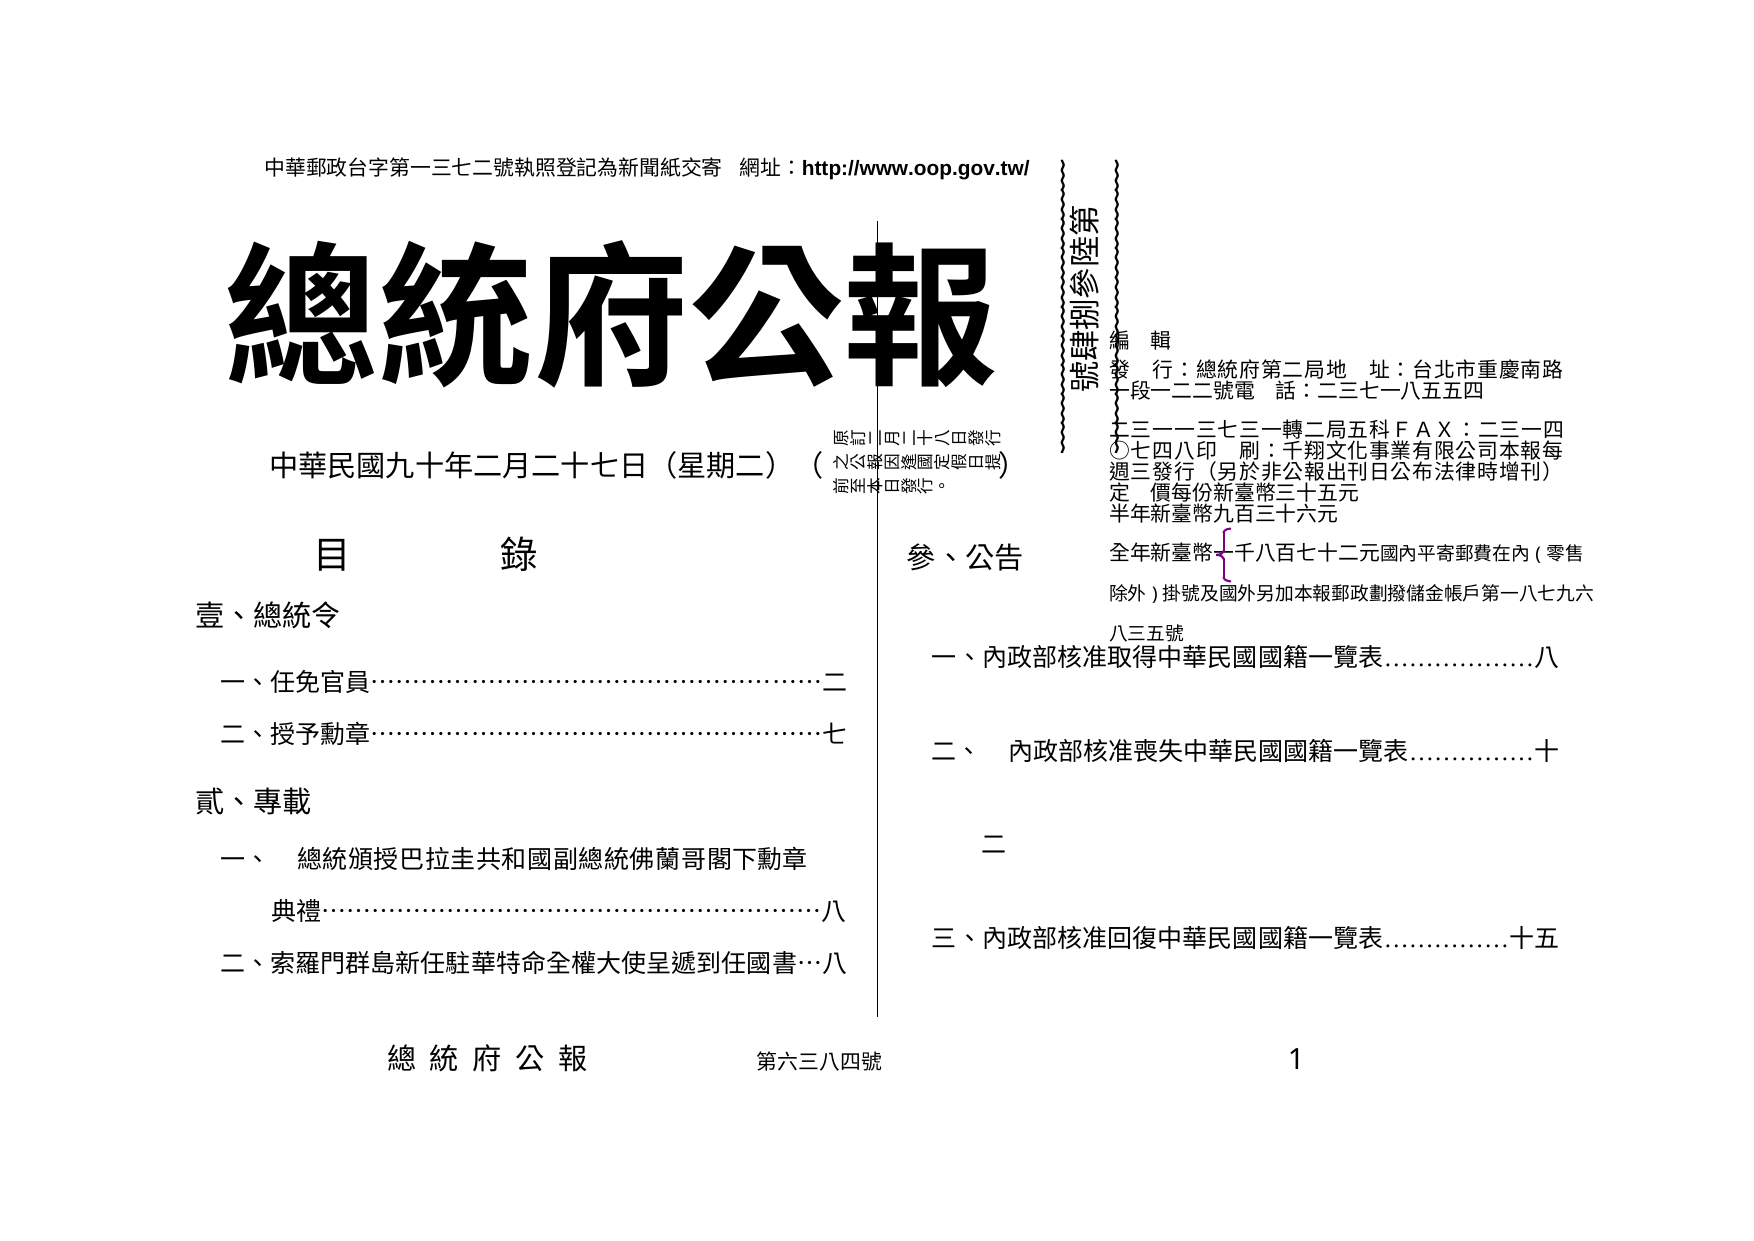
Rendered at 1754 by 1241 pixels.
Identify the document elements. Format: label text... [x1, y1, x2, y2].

list 內政部核准喪失中華民國國籍一覽表……………十二 [932, 685, 1559, 873]
text 一、任免官員………………………………………………二 [195, 650, 847, 702]
text 參、公告 [907, 222, 1559, 585]
text 三、內政部核准回復中華民國國籍一覽表……………十五 [907, 873, 1559, 966]
list 總統頒授巴拉圭共和國副總統佛蘭哥閣下勳章 [220, 827, 847, 879]
text 目 錄 [195, 222, 847, 585]
text 典禮……………………………………………………八 [271, 879, 847, 931]
text 貳、專載 [195, 779, 847, 821]
text 二、授予勳章………………………………………………七 [195, 702, 847, 754]
text 二、索羅門群島新任駐華特命全權大使呈遞到任國書…八 [195, 931, 847, 983]
text 一、內政部核准取得中華民國國籍一覽表………………八 [907, 591, 1559, 685]
text 壹、總統令 [195, 585, 847, 637]
